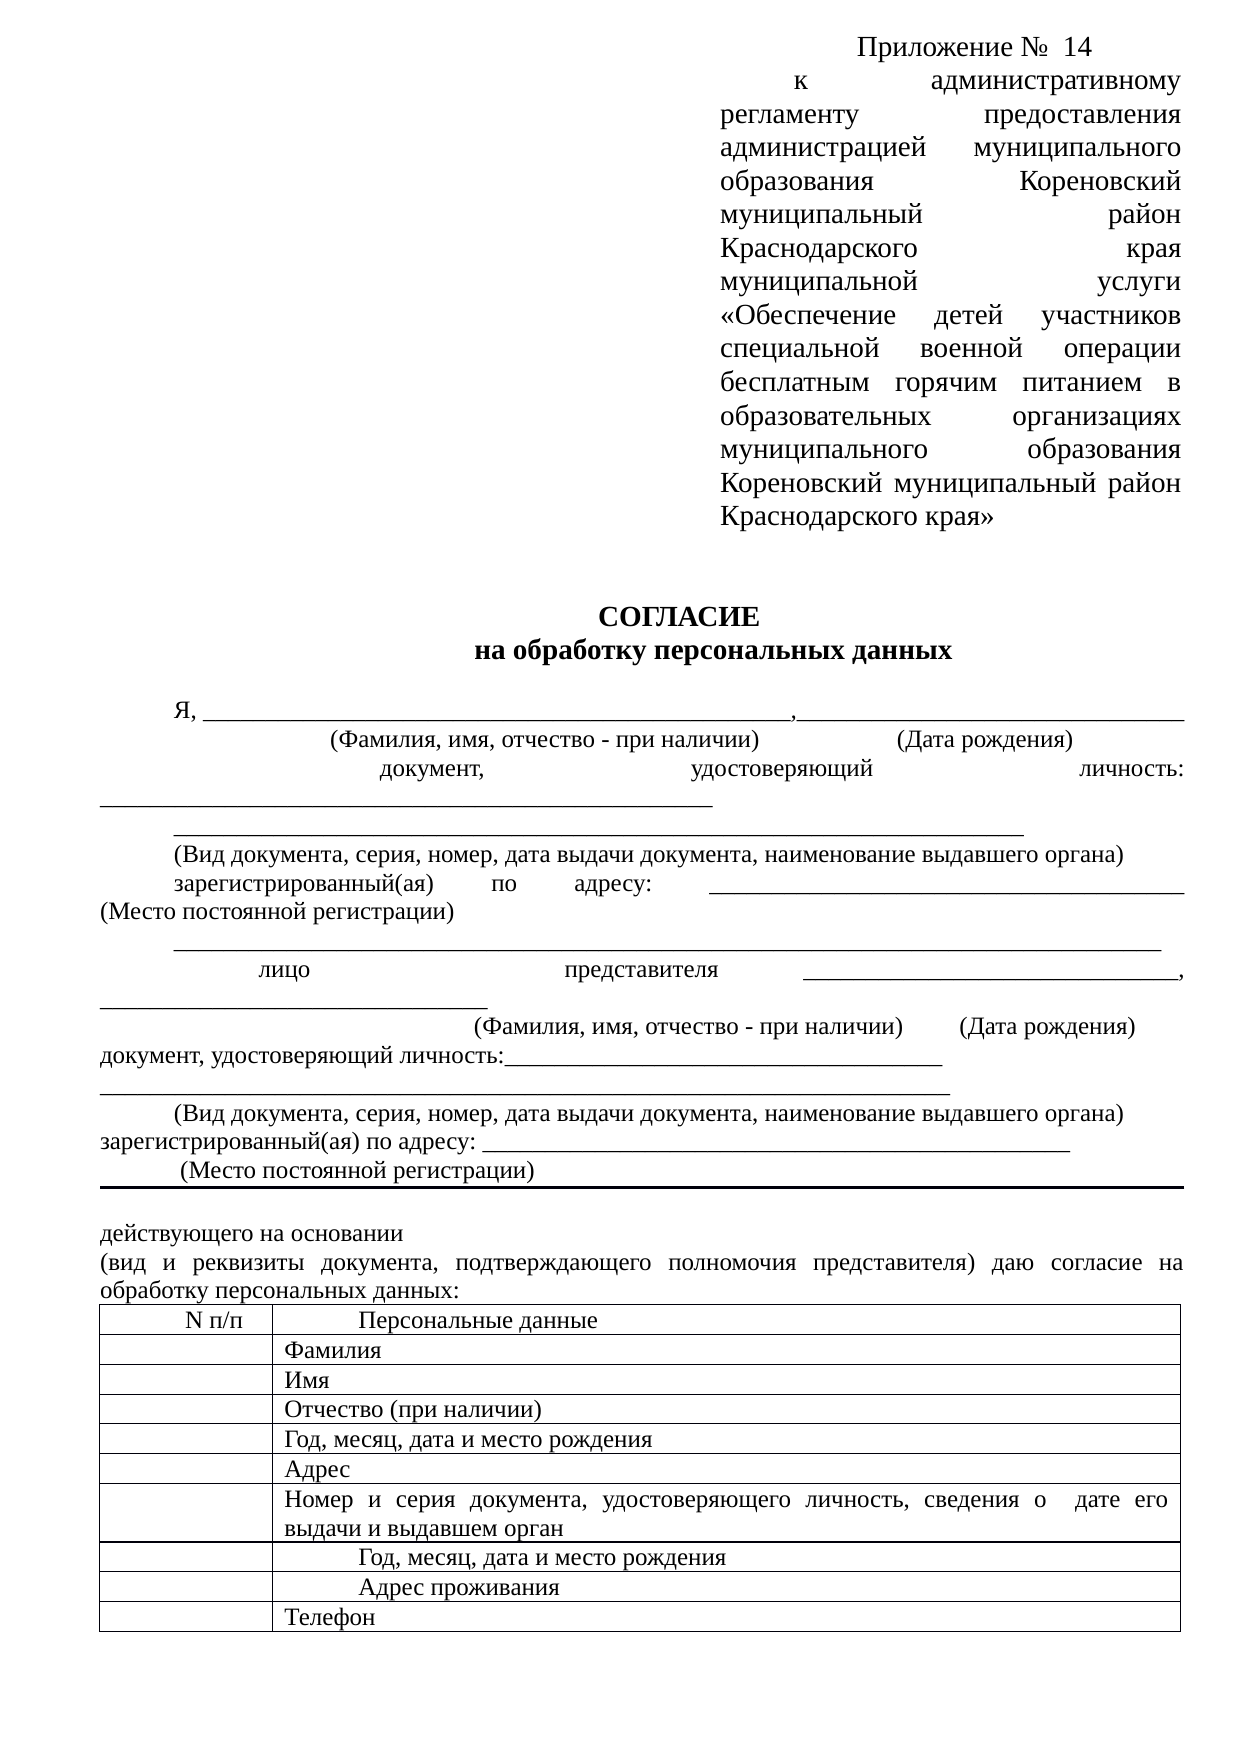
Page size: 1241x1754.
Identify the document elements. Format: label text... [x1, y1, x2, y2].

table_cell [100, 1543, 272, 1571]
table_cell Адрес проживания [273, 1572, 1180, 1601]
table_cell Фамилия [273, 1335, 1180, 1364]
table_cell [100, 1454, 272, 1483]
table_header СОГЛАСИЕ на обработку персональных данных Я, _______________________________________________,_______________________________ (Фамилия, имя, отчество - при наличии) (Дата рождения) документ, удостоверяющий личность: _________________________________________________ ____________________________________________________________________ (Вид документа, серия, номер, дата выдачи документа, наименование выдавшего органа) зарегистрированный(ая) по адресу: ______________________________________ (Место постоянной регистрации) _______________________________________________________________________________ лицо представителя ______________________________, _______________________________ (Фамилия, имя, отчество - при наличии) (Дата рождения) документ, удостоверяющий личность:___________________________________ ____________________________________________________________________ (Вид документа, серия, номер, дата выдачи документа, наименование выдавшего органа) зарегистрированный(ая) по адресу: _______________________________________________ (Место постоянной регистрации) действующего на основании (вид и реквизиты документа, подтверждающего полномочия представителя) даю согласие на обработку персональных данных: [89, 565, 1196, 1632]
table_header N п/п [100, 1305, 272, 1334]
table_cell Отчество (при наличии) [273, 1395, 1180, 1423]
table_cell Адрес [273, 1454, 1180, 1483]
text Приложение № 14 [693, 29, 1181, 62]
table_cell [100, 1572, 272, 1601]
table_cell Телефон [273, 1602, 1180, 1631]
table_cell [100, 1335, 272, 1364]
table_cell Год, месяц, дата и место рождения [273, 1424, 1180, 1453]
table_cell [100, 1424, 272, 1453]
table_header [1196, 565, 1240, 1632]
table_cell [100, 1484, 272, 1541]
table_header к административному регламенту предоставления администрацией муниципального образования Кореновский муниципальный район Краснодарского края муниципальной услуги «Обеспечение детей участников специальной военной операции бесплатным горячим питанием в образовательных организациях муниципального образования Кореновский муниципальный район Краснодарского края» [709, 62, 1192, 532]
table_cell Имя [273, 1365, 1180, 1393]
table_cell Номер и серия документа, удостоверяющего личность, сведения о дате его выдачи и выдавшем орган [273, 1484, 1180, 1541]
table_cell [100, 1602, 272, 1631]
table_cell [100, 1365, 272, 1393]
table_cell Год, месяц, дата и место рождения [273, 1543, 1180, 1571]
table_header Персональные данные [273, 1305, 1180, 1334]
table_header [166, 62, 709, 532]
table_cell [100, 1395, 272, 1423]
